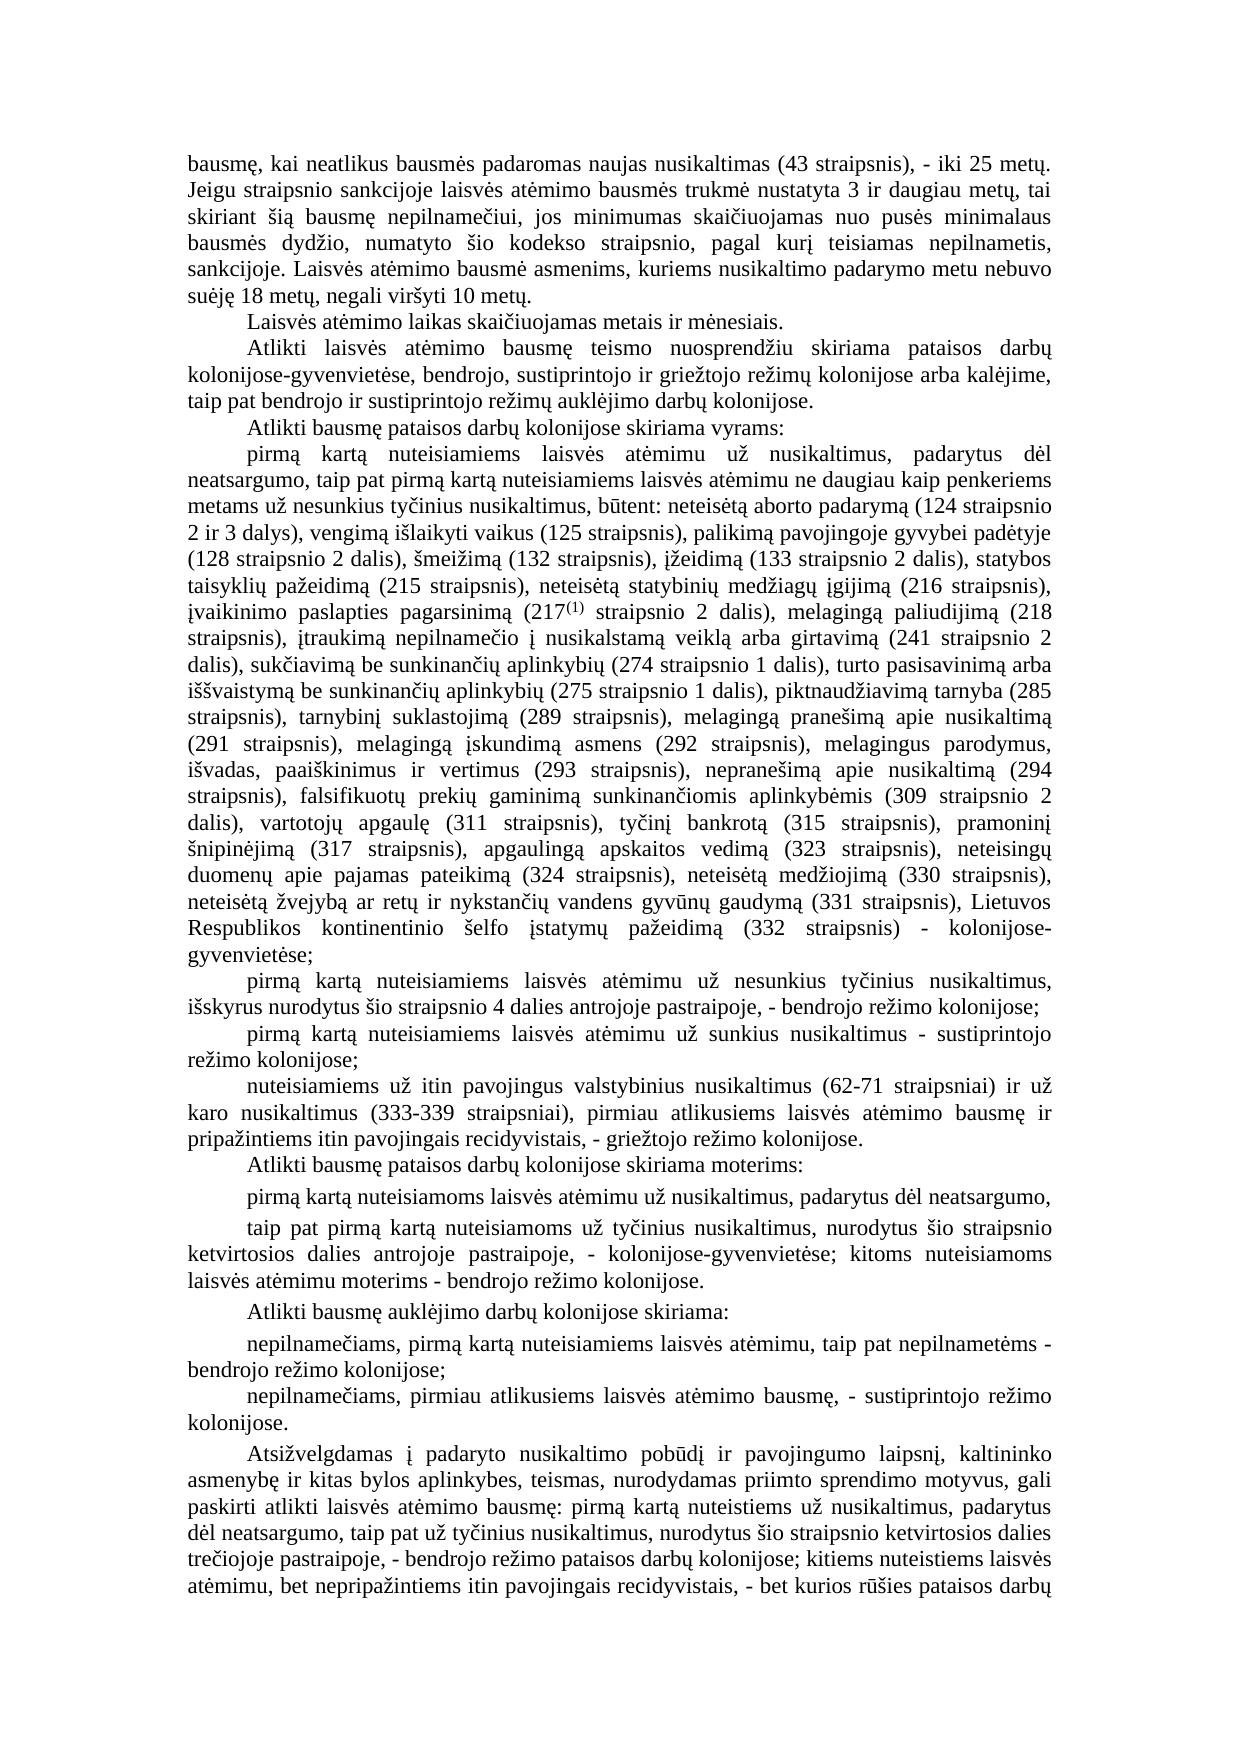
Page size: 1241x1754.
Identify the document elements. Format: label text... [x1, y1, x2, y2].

text Laisvės atėmimo laikas skaičiuojamas metais ir mėnesiais. [187, 308, 1053, 334]
text pirmą kartą nuteisiamiems laisvės atėmimu už nesunkius tyčinius nusikaltimus, išskyrus nurodytus šio straipsnio 4 dalies antrojoje pastraipoje, - bendrojo režimo kolonijose; [187, 967, 1053, 1020]
text pirmą kartą nuteisiamoms laisvės atėmimu už nusikaltimus, padarytus dėl neatsargumo, [187, 1183, 1053, 1209]
text Atsižvelgdamas į padaryto nusikaltimo pobūdį ir pavojingumo laipsnį, kaltininko asmenybę ir kitas bylos aplinkybes, teismas, nurodydamas priimto sprendimo motyvus, gali paskirti atlikti laisvės atėmimo bausmę: pirmą kartą nuteistiems už nusikaltimus, padarytus dėl neatsargumo, taip pat už tyčinius nusikaltimus, nurodytus šio straipsnio ketvirtosios dalies trečiojoje pastraipoje, - bendrojo režimo pataisos darbų kolonijose; kitiems nuteistiems laisvės atėmimu, bet nepripažintiems itin pavojingais recidyvistais, - bet kurios rūšies pataisos darbų [187, 1440, 1053, 1598]
text nepilnamečiams, pirmą kartą nuteisiamiems laisvės atėmimu, taip pat nepilnametėms - bendrojo režimo kolonijose; [187, 1329, 1053, 1382]
text Atlikti bausmę pataisos darbų kolonijose skiriama vyrams: [187, 413, 1053, 440]
text Atlikti bausmę pataisos darbų kolonijose skiriama moterims: [187, 1151, 1053, 1178]
text bausmę, kai neatlikus bausmės padaromas naujas nusikaltimas (43 straipsnis), - iki 25 metų. Jeigu straipsnio sankcijoje laisvės atėmimo bausmės trukmė nustatyta 3 ir daugiau metų, tai skiriant šią bausmę nepilnamečiui, jos minimumas skaičiuojamas nuo pusės minimalaus bausmės dydžio, numatyto šio kodekso straipsnio, pagal kurį teisiamas nepilnametis, sankcijoje. Laisvės atėmimo bausmė asmenims, kuriems nusikaltimo padarymo metu nebuvo suėję 18 metų, negali viršyti 10 metų. [187, 150, 1053, 308]
text Atlikti laisvės atėmimo bausmę teismo nuosprendžiu skiriama pataisos darbų kolonijose-gyvenvietėse, bendrojo, sustiprintojo ir griežtojo režimų kolonijose arba kalėjime, taip pat bendrojo ir sustiprintojo režimų auklėjimo darbų kolonijose. [187, 334, 1053, 413]
text taip pat pirmą kartą nuteisiamoms už tyčinius nusikaltimus, nurodytus šio straipsnio ketvirtosios dalies antrojoje pastraipoje, - kolonijose-gyvenvietėse; kitoms nuteisiamoms laisvės atėmimu moterims - bendrojo režimo kolonijose. [187, 1214, 1053, 1293]
text nepilnamečiams, pirmiau atlikusiems laisvės atėmimo bausmę, - sustiprintojo režimo kolonijose. [187, 1382, 1053, 1435]
text Atlikti bausmę auklėjimo darbų kolonijose skiriama: [187, 1298, 1053, 1324]
text nuteisiamiems už itin pavojingus valstybinius nusikaltimus (62-71 straipsniai) ir už karo nusikaltimus (333-339 straipsniai), pirmiau atlikusiems laisvės atėmimo bausmę ir pripažintiems itin pavojingais recidyvistais, - griežtojo režimo kolonijose. [187, 1072, 1053, 1151]
text pirmą kartą nuteisiamiems laisvės atėmimu už nusikaltimus, padarytus dėl neatsargumo, taip pat pirmą kartą nuteisiamiems laisvės atėmimu ne daugiau kaip penkeriems metams už nesunkius tyčinius nusikaltimus, būtent: neteisėtą aborto padarymą (124 straipsnio 2 ir 3 dalys), vengimą išlaikyti vaikus (125 straipsnis), palikimą pavojingoje gyvybei padėtyje (128 straipsnio 2 dalis), šmeižimą (132 straipsnis), įžeidimą (133 straipsnio 2 dalis), statybos taisyklių pažeidimą (215 straipsnis), neteisėtą statybinių medžiagų įgijimą (216 straipsnis), įvaikinimo paslapties pagarsinimą (217(1) straipsnio 2 dalis), melagingą paliudijimą (218 straipsnis), įtraukimą nepilnamečio į nusikalstamą veiklą arba girtavimą (241 straipsnio 2 dalis), sukčiavimą be sunkinančių aplinkybių (274 straipsnio 1 dalis), turto pasisavinimą arba iššvaistymą be sunkinančių aplinkybių (275 straipsnio 1 dalis), piktnaudžiavimą tarnyba (285 straipsnis), tarnybinį suklastojimą (289 straipsnis), melagingą pranešimą apie nusikaltimą (291 straipsnis), melagingą įskundimą asmens (292 straipsnis), melagingus parodymus, išvadas, paaiškinimus ir vertimus (293 straipsnis), nepranešimą apie nusikaltimą (294 straipsnis), falsifikuotų prekių gaminimą sunkinančiomis aplinkybėmis (309 straipsnio 2 dalis), vartotojų apgaulę (311 straipsnis), tyčinį bankrotą (315 straipsnis), pramoninį šnipinėjimą (317 straipsnis), apgaulingą apskaitos vedimą (323 straipsnis), neteisingų duomenų apie pajamas pateikimą (324 straipsnis), neteisėtą medžiojimą (330 straipsnis), neteisėtą žvejybą ar retų ir nykstančių vandens gyvūnų gaudymą (331 straipsnis), Lietuvos Respublikos kontinentinio šelfo įstatymų pažeidimą (332 straipsnis) - kolonijose-gyvenvietėse; [187, 440, 1053, 967]
text pirmą kartą nuteisiamiems laisvės atėmimu už sunkius nusikaltimus - sustiprintojo režimo kolonijose; [187, 1020, 1053, 1072]
